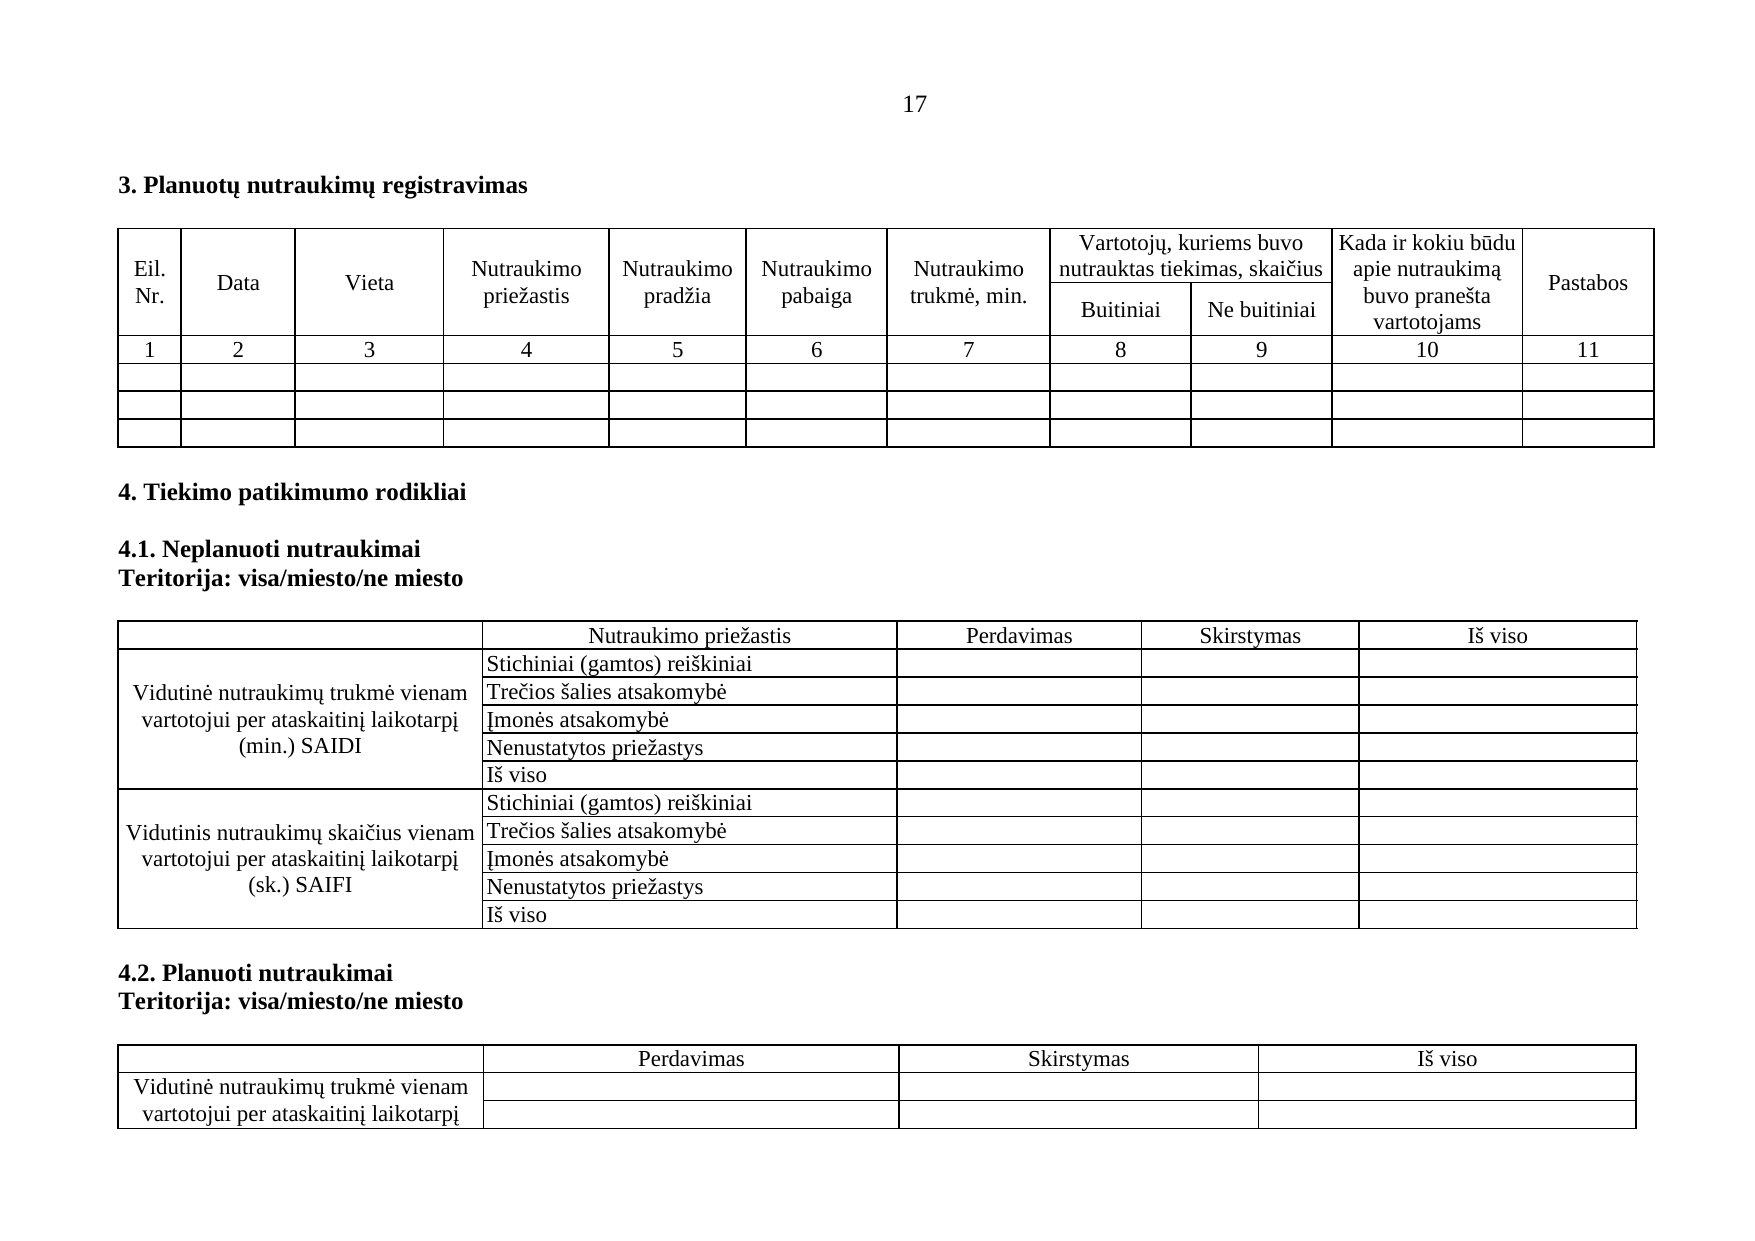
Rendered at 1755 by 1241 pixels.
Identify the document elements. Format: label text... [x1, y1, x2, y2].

table_cell [1360, 734, 1636, 760]
table_header Vartotojų, kuriems buvo nutrauktas tiekimas, skaičius [1051, 229, 1331, 282]
table_cell [1259, 1101, 1635, 1128]
table_cell Stichiniai (gamtos) reiškiniai [483, 650, 896, 676]
table_cell 7 [888, 336, 1049, 362]
table_cell Ne buitiniai [1192, 283, 1331, 334]
table_cell [1360, 678, 1636, 704]
table_cell [484, 1101, 898, 1128]
table_cell [1523, 392, 1653, 418]
text 4.2. Planuoti nutraukimai [118, 958, 1636, 986]
table_cell [1192, 364, 1331, 390]
table_cell [1142, 817, 1358, 844]
table_cell [444, 420, 608, 446]
table_cell [888, 392, 1049, 418]
table_cell [1142, 734, 1358, 760]
table_cell 1 [119, 336, 180, 362]
table_cell [888, 364, 1049, 390]
table_cell [1192, 420, 1331, 446]
table_cell 10 [1333, 336, 1522, 362]
table_cell Trečios šalies atsakomybė [483, 817, 896, 844]
table_cell [484, 1073, 898, 1100]
table_cell [610, 392, 745, 418]
table_cell 2 [182, 336, 294, 362]
table_header Iš viso [1360, 622, 1636, 648]
table_cell [1523, 364, 1653, 390]
table_cell [898, 901, 1141, 927]
table_cell [898, 873, 1141, 899]
table_cell [1360, 762, 1636, 788]
table_cell [898, 762, 1141, 788]
table_header Nutraukimo pabaiga [747, 229, 886, 334]
table_cell [182, 420, 294, 446]
table_cell [1333, 420, 1522, 446]
table_header Eil. Nr. [119, 229, 180, 334]
table_header [119, 622, 482, 648]
table_cell 6 [747, 336, 886, 362]
table_cell [900, 1101, 1258, 1128]
table_header Kada ir kokiu būdu apie nutraukimą buvo pranešta vartotojams [1333, 229, 1522, 334]
table_cell [444, 364, 608, 390]
table_header Skirstymas [900, 1046, 1258, 1072]
table_cell [1360, 873, 1636, 899]
table_cell [1142, 706, 1358, 732]
table_cell [898, 817, 1141, 844]
text 4.1. Neplanuoti nutraukimai [118, 534, 1636, 563]
table_cell [1259, 1073, 1635, 1100]
table_header Vieta [296, 229, 443, 334]
table_cell [296, 392, 443, 418]
table_header Nutraukimo pradžia [610, 229, 745, 334]
table_cell [1523, 420, 1653, 446]
table_cell Vidutinė nutraukimų trukmė vienam vartotojui per ataskaitinį laikotarpį [119, 1073, 483, 1128]
table_header Pastabos [1523, 229, 1653, 334]
table_header Nutraukimo trukmė, min. [888, 229, 1049, 334]
text 4. Tiekimo patikimumo rodikliai [118, 477, 1636, 505]
table_cell Trečios šalies atsakomybė [483, 678, 896, 704]
table_cell [1360, 650, 1636, 676]
table_header Data [182, 229, 294, 334]
table_cell [610, 364, 745, 390]
table_cell [1142, 678, 1358, 704]
table_cell [1142, 650, 1358, 676]
table_cell Nenustatytos priežastys [483, 873, 896, 899]
table_cell 3 [296, 336, 443, 362]
table_cell [898, 650, 1141, 676]
table_cell 11 [1523, 336, 1653, 362]
table_header Perdavimas [484, 1046, 898, 1072]
table_cell [1333, 392, 1522, 418]
table_cell [898, 706, 1141, 732]
table_cell Stichiniai (gamtos) reiškiniai [483, 790, 896, 816]
table_cell [182, 392, 294, 418]
table_cell [747, 392, 886, 418]
table_cell Įmonės atsakomybė [483, 845, 896, 872]
table_cell [898, 845, 1141, 872]
text 3. Planuotų nutraukimų registravimas [118, 170, 1636, 199]
table_cell [1051, 392, 1190, 418]
text Teritorija: visa/miesto/ne miesto [118, 563, 1636, 592]
table_cell Iš viso [483, 762, 896, 788]
table_cell [610, 420, 745, 446]
table_cell [1192, 392, 1331, 418]
table_cell [119, 420, 180, 446]
table_cell [296, 420, 443, 446]
table_cell 9 [1192, 336, 1331, 362]
table_cell [747, 420, 886, 446]
table_header [119, 1046, 483, 1072]
table_cell [1051, 364, 1190, 390]
table_cell [119, 364, 180, 390]
table_cell [1142, 845, 1358, 872]
text Teritorija: visa/miesto/ne miesto [118, 986, 1636, 1015]
table_cell Nenustatytos priežastys [483, 734, 896, 760]
table_cell [1051, 420, 1190, 446]
table_cell 8 [1051, 336, 1190, 362]
table_header Nutraukimo priežastis [483, 622, 896, 648]
table_cell Buitiniai [1051, 283, 1190, 334]
table_cell [1360, 845, 1636, 872]
table_cell 5 [610, 336, 745, 362]
table_cell [1333, 364, 1522, 390]
table_cell [1142, 790, 1358, 816]
table_header Iš viso [1259, 1046, 1635, 1072]
table_cell [1360, 901, 1636, 927]
table_cell Vidutinis nutraukimų skaičius vienam vartotojui per ataskaitinį laikotarpį (sk.) SAIFI [119, 790, 482, 927]
table_cell [1142, 762, 1358, 788]
table_cell Įmonės atsakomybė [483, 706, 896, 732]
table_cell [898, 790, 1141, 816]
table_cell [1360, 817, 1636, 844]
table_cell [747, 364, 886, 390]
table_cell [888, 420, 1049, 446]
table_cell [1142, 901, 1358, 927]
table_cell [296, 364, 443, 390]
table_cell [182, 364, 294, 390]
table_cell [1360, 790, 1636, 816]
table_cell 4 [444, 336, 608, 362]
table_cell [898, 734, 1141, 760]
table_header Nutraukimo priežastis [444, 229, 608, 334]
table_header Skirstymas [1142, 622, 1358, 648]
table_cell Iš viso [483, 901, 896, 927]
table_cell [1360, 706, 1636, 732]
table_cell [1142, 873, 1358, 899]
table_header Perdavimas [898, 622, 1141, 648]
table_cell [444, 392, 608, 418]
table_cell [900, 1073, 1258, 1100]
table_cell Vidutinė nutraukimų trukmė vienam vartotojui per ataskaitinį laikotarpį (min.) SAIDI [119, 650, 482, 788]
table_cell [119, 392, 180, 418]
table_cell [898, 678, 1141, 704]
